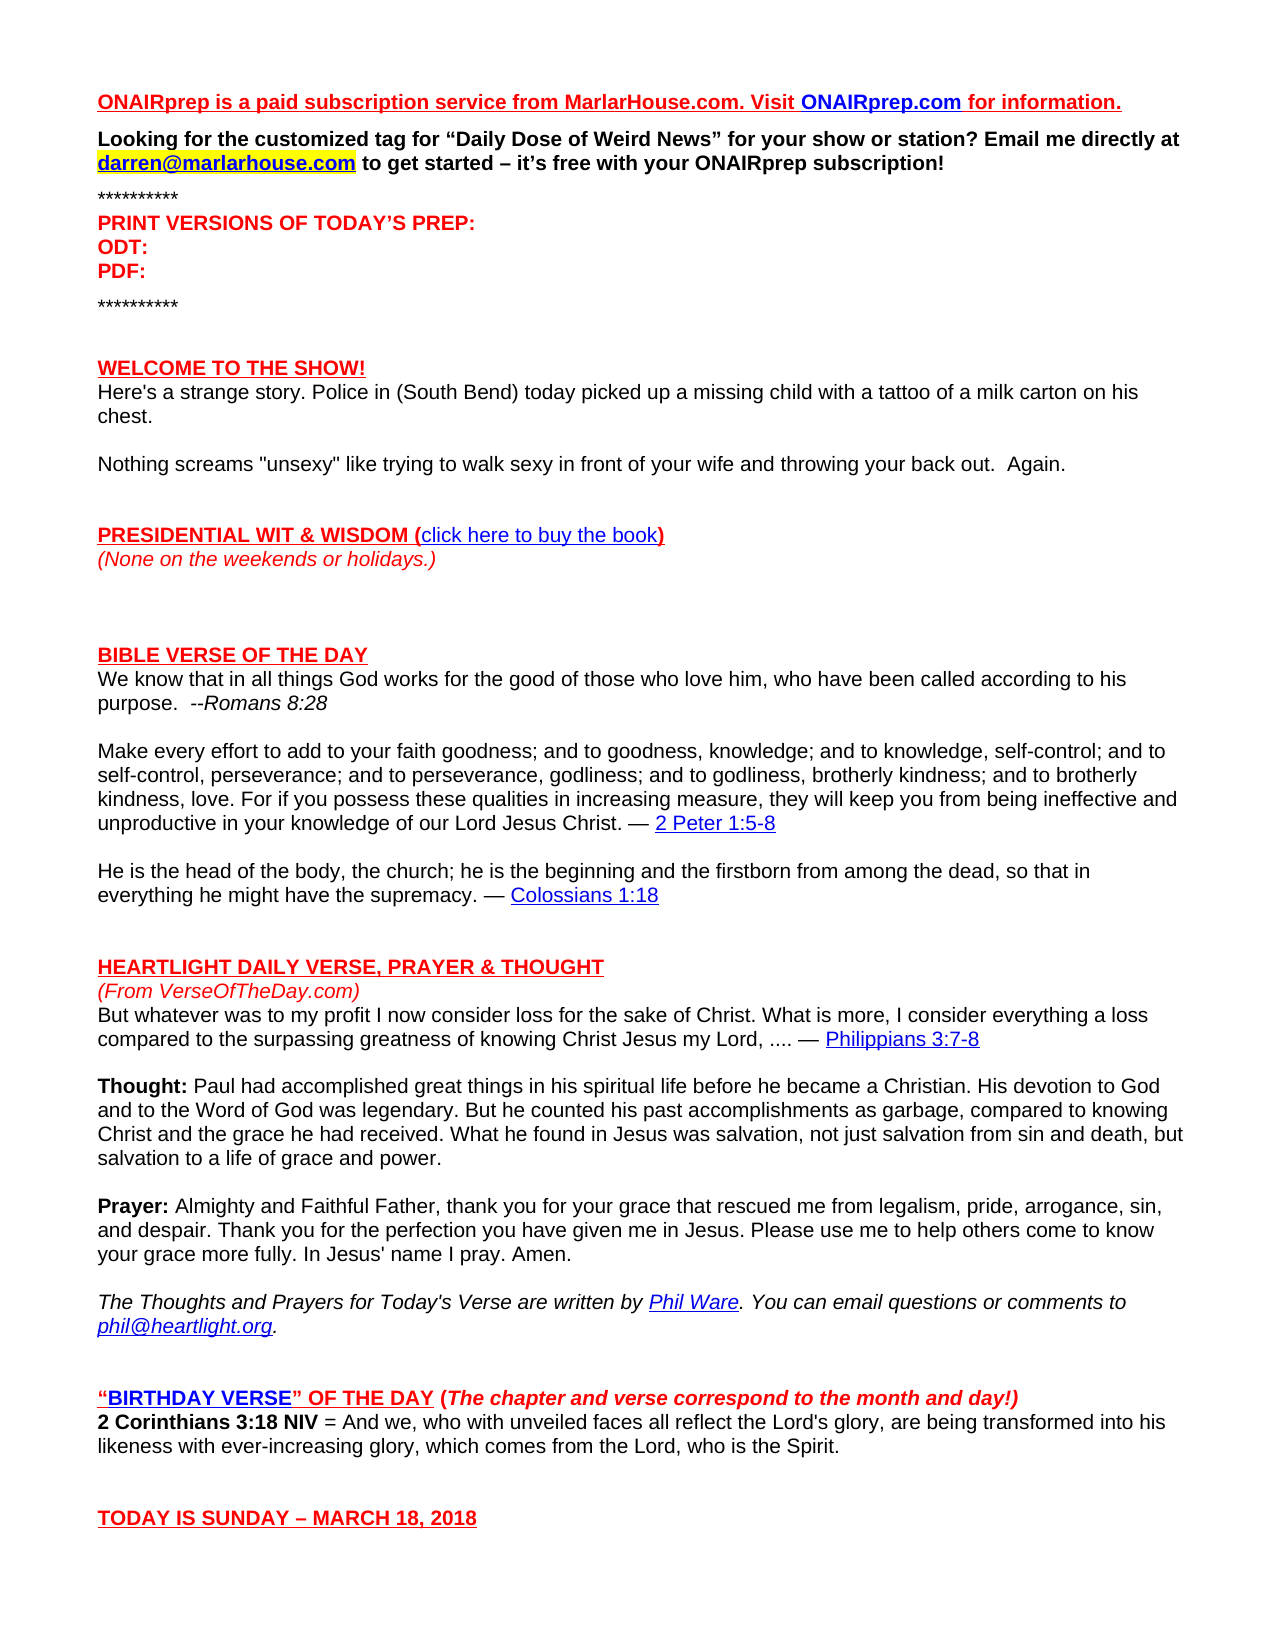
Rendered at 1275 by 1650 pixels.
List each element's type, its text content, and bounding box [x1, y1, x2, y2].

text ONAIRprep is a paid subscription service from MarlarHouse.com. Visit ONAIRprep.com for information. [97, 90, 1185, 114]
text Here's a strange story. Police in (South Bend) today picked up a missing child with a tattoo of a milk carton on his chest. [97, 379, 1185, 427]
text 2 Corinthians 3:18 NIV = And we, who with unveiled faces all reflect the Lord's glory, are being transformed into his likeness with ever-increasing glory, which comes from the Lord, who is the Spirit. [97, 1410, 1185, 1458]
text PRESIDENTIAL WIT & WISDOM (click here to buy the book) [97, 523, 1185, 547]
text (None on the weekends or holidays.) [97, 547, 1185, 571]
text WELCOME TO THE SHOW! [97, 356, 1185, 379]
text Make every effort to add to your faith goodness; and to goodness, knowledge; and to knowledge, self-control; and to self-control, perseverance; and to perseverance, godliness; and to godliness, brotherly kindness; and to brotherly kindness, love. For if you possess these qualities in increasing measure, they will keep you from being ineffective and unproductive in your knowledge of our Lord Jesus Christ. — 2 Peter 1:5-8 [97, 739, 1185, 835]
text He is the head of the body, the church; he is the beginning and the firstborn from among the dead, so that in everything he might have the supremacy. — Colossians 1:18 [97, 859, 1185, 907]
text We know that in all things God works for the good of those who love him, who have been called according to his purpose. --Romans 8:28 [97, 667, 1185, 715]
text ********** [97, 295, 1185, 319]
text HEARTLIGHT DAILY VERSE, PRAYER & THOUGHT [97, 954, 1185, 978]
text But whatever was to my profit I now consider loss for the sake of Christ. What is more, I consider everything a loss compared to the surpassing greatness of knowing Christ Jesus my Lord, .... — Philippians 3:7-8 [97, 1002, 1185, 1050]
text Prayer: Almighty and Faithful Father, thank you for your grace that rescued me from legalism, pride, arrogance, sin, and despair. Thank you for the perfection you have given me in Jesus. Please use me to help others come to know your grace more fully. In Jesus' name I pray. Amen. [97, 1194, 1185, 1266]
text (From VerseOfTheDay.com) [97, 978, 1185, 1002]
text “BIRTHDAY VERSE” OF THE DAY (The chapter and verse correspond to the month and day!) [97, 1386, 1185, 1410]
text Looking for the customized tag for “Daily Dose of Weird News” for your show or station? Email me directly at darren@marlarhouse.com to get started – it’s free with your ONAIRprep subscription! [97, 126, 1185, 174]
text TODAY IS SUNDAY – MARCH 18, 2018 [97, 1506, 1185, 1529]
text Nothing screams "unsexy" like trying to walk sexy in front of your wife and throwing your back out. Again. [97, 451, 1185, 475]
text The Thoughts and Prayers for Today's Verse are written by Phil Ware. You can email questions or comments to phil@heartlight.org. [97, 1290, 1185, 1338]
text Thought: Paul had accomplished great things in his spiritual life before he became a Christian. His devotion to God and to the Word of God was legendary. But he counted his past accomplishments as garbage, compared to knowing Christ and the grace he had received. What he found in Jesus was salvation, not just salvation from sin and death, but salvation to a life of grace and power. [97, 1074, 1185, 1170]
text ********** PRINT VERSIONS OF TODAY’S PREP: ODT: PDF: [97, 187, 1185, 283]
text BIBLE VERSE OF THE DAY [97, 643, 1185, 667]
